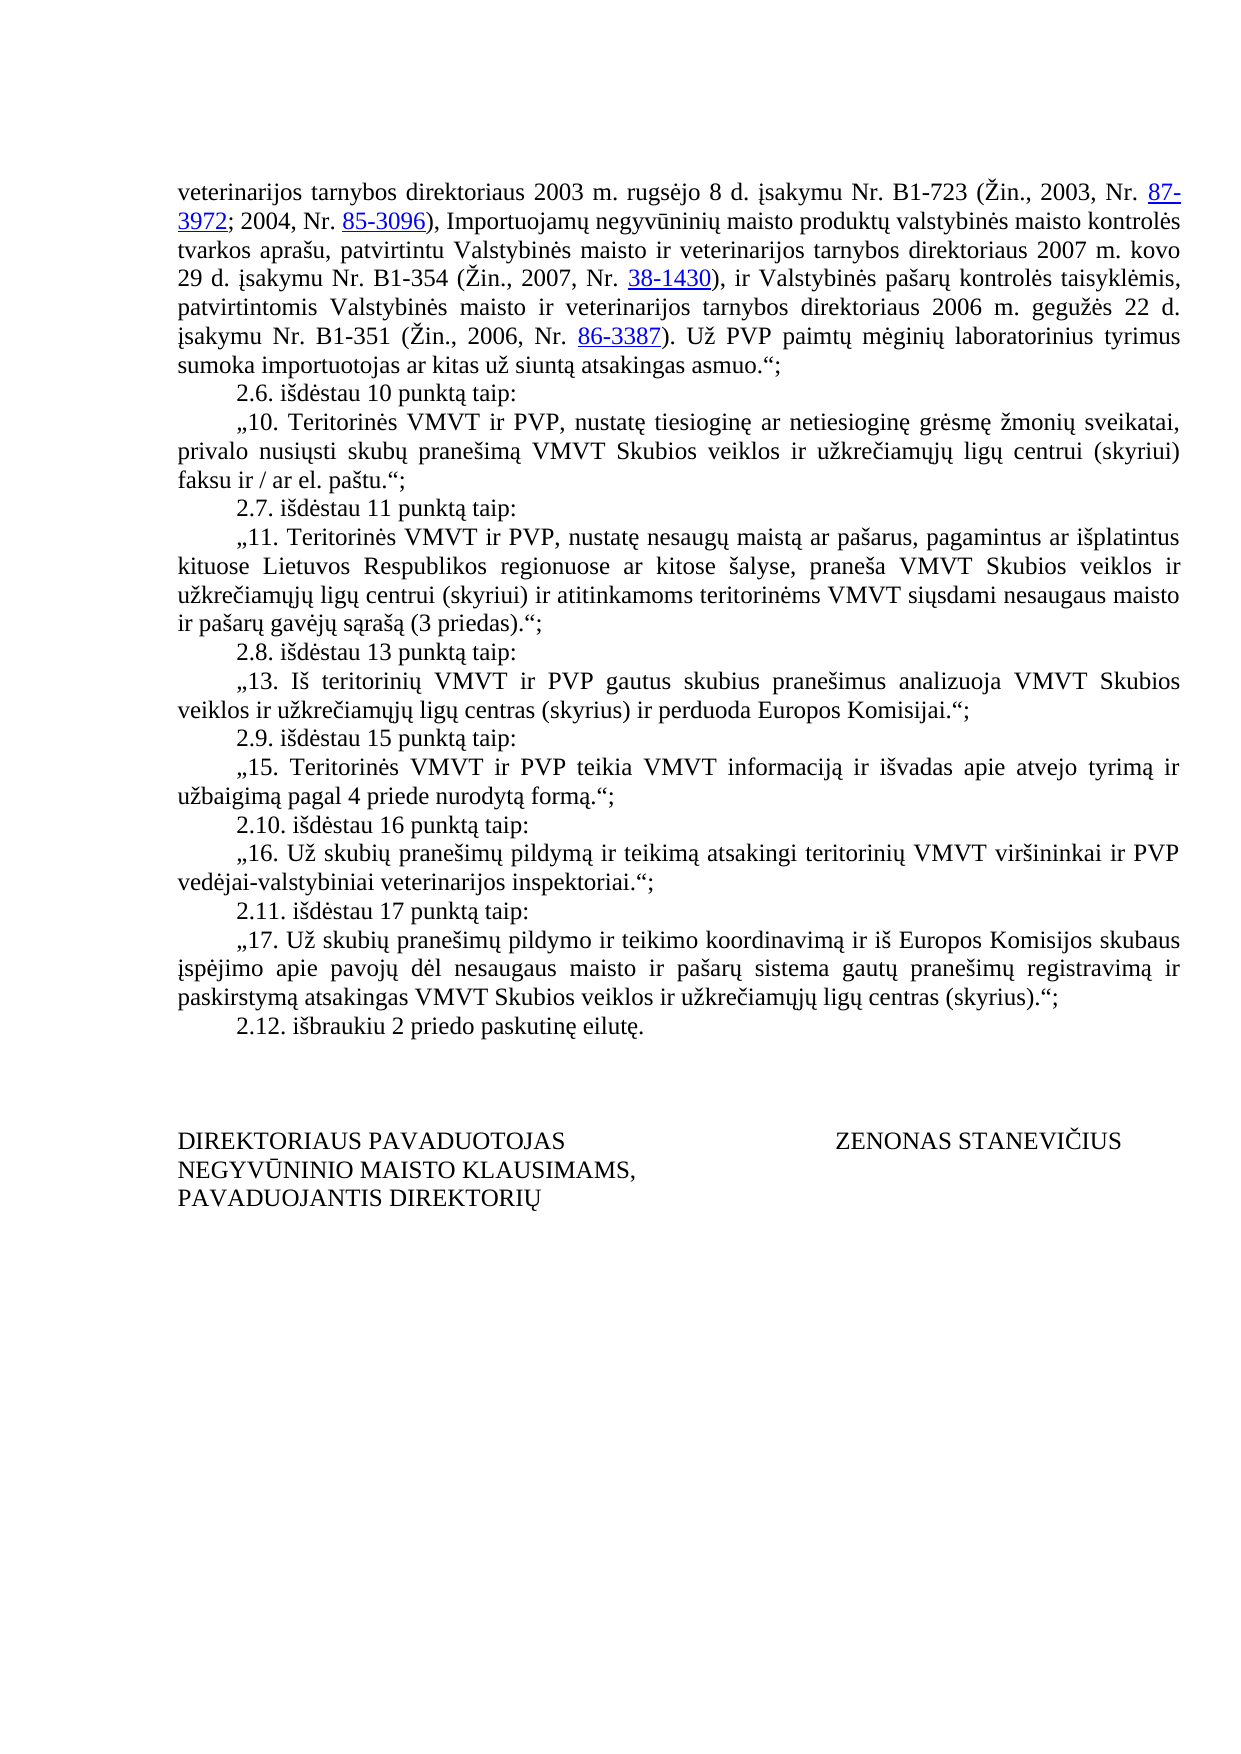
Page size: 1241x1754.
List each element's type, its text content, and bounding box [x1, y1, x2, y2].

text 2.6. išdėstau 10 punktą taip: [177, 378, 1181, 407]
text 2.8. išdėstau 13 punktą taip: [177, 637, 1181, 666]
text 2.7. išdėstau 11 punktą taip: [177, 493, 1181, 522]
text „15. Teritorinės VMVT ir PVP teikia VMVT informaciją ir išvadas apie atvejo tyrimą ir užbaigimą pagal 4 priede nurodytą formą.“; [177, 752, 1181, 810]
text 2.9. išdėstau 15 punktą taip: [177, 723, 1181, 752]
text NEGYVŪNINIO MAISTO KLAUSIMAMS, [177, 1155, 1181, 1183]
text 2.10. išdėstau 16 punktą taip: [177, 810, 1181, 838]
text „13. Iš teritorinių VMVT ir PVP gautus skubius pranešimus analizuoja VMVT Skubios veiklos ir užkrečiamųjų ligų centras (skyrius) ir perduoda Europos Komisijai.“; [177, 666, 1181, 723]
text „16. Už skubių pranešimų pildymą ir teikimą atsakingi teritorinių VMVT viršininkai ir PVP vedėjai-valstybiniai veterinarijos inspektoriai.“; [177, 838, 1181, 896]
text veterinarijos tarnybos direktoriaus 2003 m. rugsėjo 8 d. įsakymu Nr. B1-723 (Žin., 2003, Nr. 87-3972; 2004, Nr. 85-3096), Importuojamų negyvūninių maisto produktų valstybinės maisto kontrolės tvarkos aprašu, patvirtintu Valstybinės maisto ir veterinarijos tarnybos direktoriaus 2007 m. kovo 29 d. įsakymu Nr. B1-354 (Žin., 2007, Nr. 38-1430), ir Valstybinės pašarų kontrolės taisyklėmis, patvirtintomis Valstybinės maisto ir veterinarijos tarnybos direktoriaus 2006 m. gegužės 22 d. įsakymu Nr. B1-351 (Žin., 2006, Nr. 86-3387). Už PVP paimtų mėginių laboratorinius tyrimus sumoka importuotojas ar kitas už siuntą atsakingas asmuo.“; [177, 177, 1181, 378]
text 2.11. išdėstau 17 punktą taip: [177, 896, 1181, 925]
text „10. Teritorinės VMVT ir PVP, nustatę tiesioginę ar netiesioginę grėsmę žmonių sveikatai, privalo nusiųsti skubų pranešimą VMVT Skubios veiklos ir užkrečiamųjų ligų centrui (skyriui) faksu ir / ar el. paštu.“; [177, 407, 1181, 493]
text „17. Už skubių pranešimų pildymo ir teikimo koordinavimą ir iš Europos Komisijos skubaus įspėjimo apie pavojų dėl nesaugaus maisto ir pašarų sistema gautų pranešimų registravimą ir paskirstymą atsakingas VMVT Skubios veiklos ir užkrečiamųjų ligų centras (skyrius).“; [177, 925, 1181, 1011]
text PAVADUOJANTIS DIREKTORIŲ [177, 1183, 1181, 1212]
text 2.12. išbraukiu 2 priedo paskutinę eilutę. [177, 1011, 1181, 1040]
text „11. Teritorinės VMVT ir PVP, nustatę nesaugų maistą ar pašarus, pagamintus ar išplatintus kituose Lietuvos Respublikos regionuose ar kitose šalyse, praneša VMVT Skubios veiklos ir užkrečiamųjų ligų centrui (skyriui) ir atitinkamoms teritorinėms VMVT siųsdami nesaugaus maisto ir pašarų gavėjų sąrašą (3 priedas).“; [177, 522, 1181, 637]
text DIREKTORIAUS PAVADUOTOJAS ZENONAS STANEVIČIUS [177, 1126, 1181, 1155]
